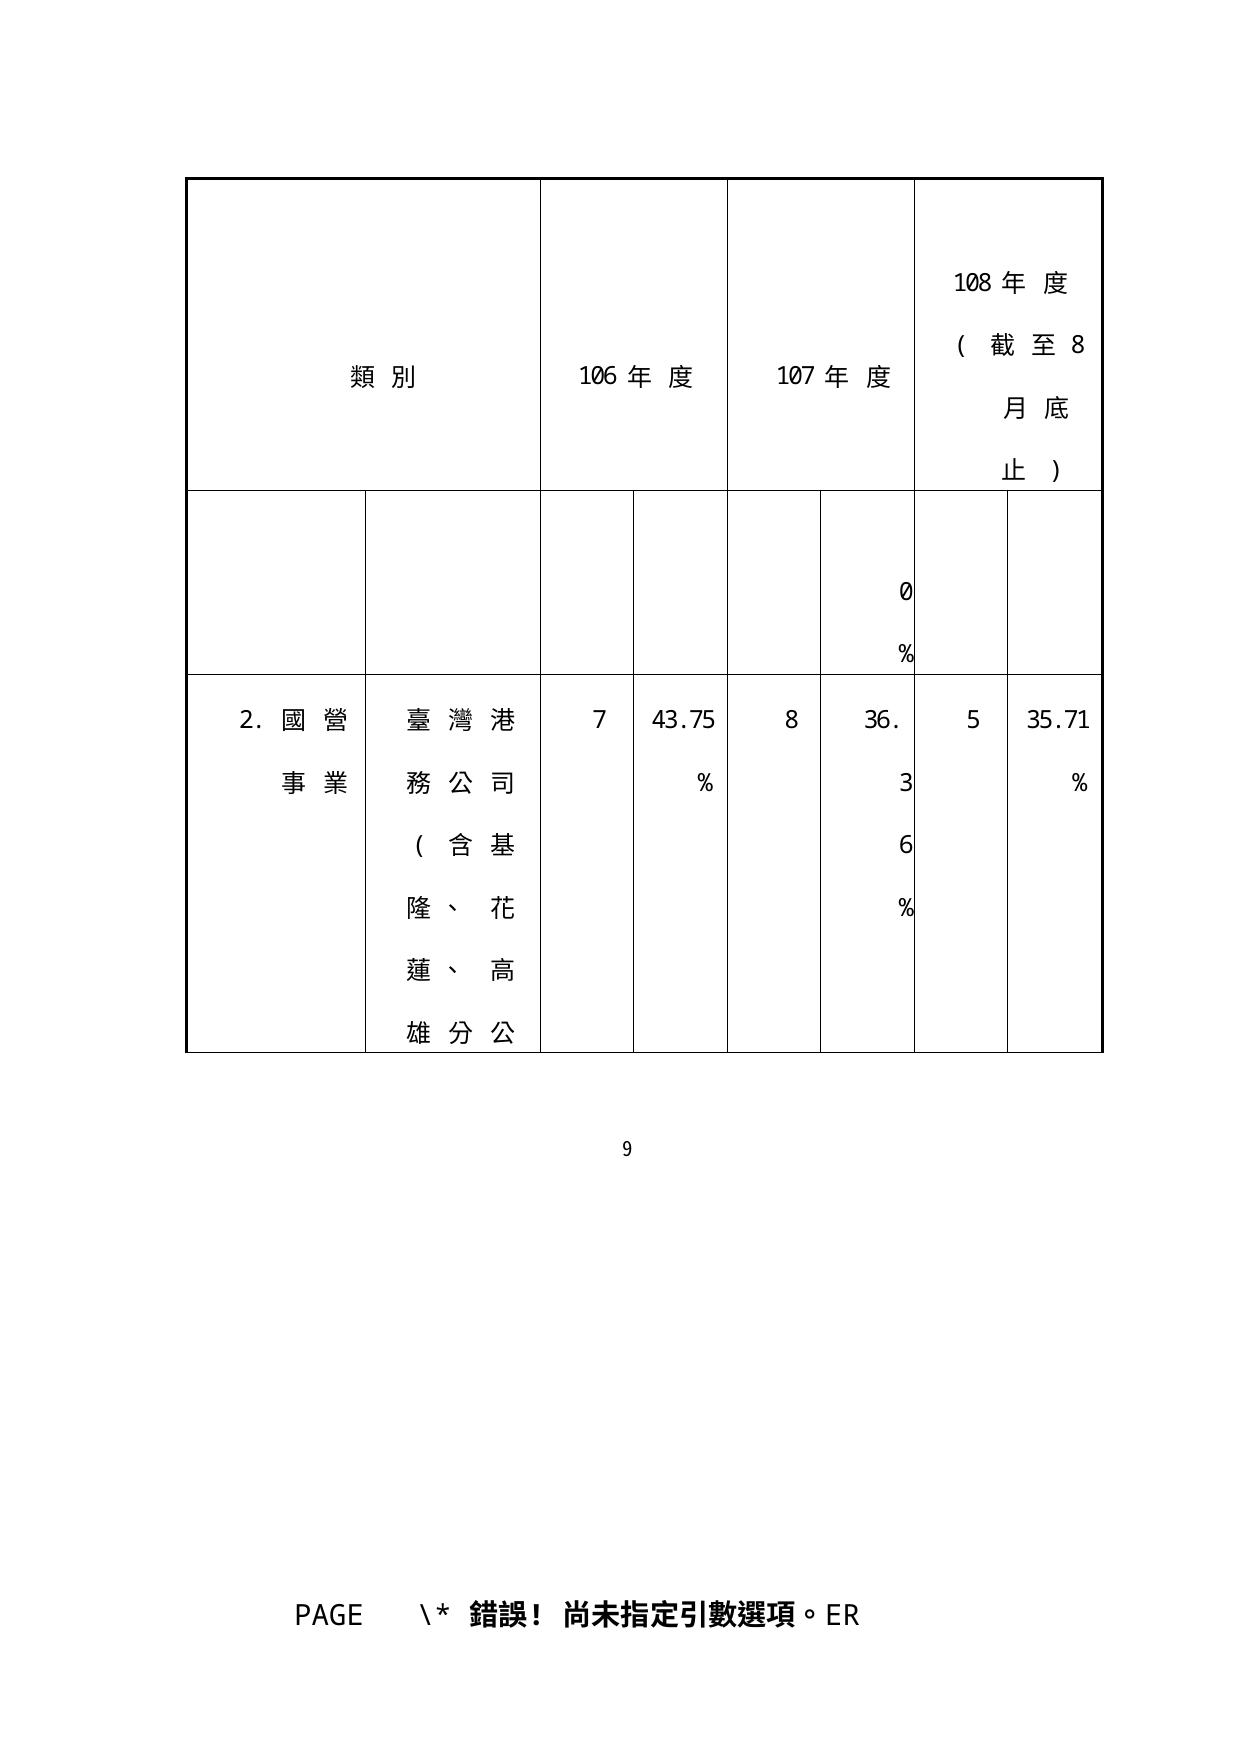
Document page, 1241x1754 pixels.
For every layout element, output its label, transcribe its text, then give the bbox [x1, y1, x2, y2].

table_cell 5 [915, 675, 1007, 1052]
table_header 106年度 [541, 180, 727, 490]
table_cell [1008, 491, 1101, 674]
table_header 108年度 (截至8月底止) [915, 180, 1101, 490]
table_header 107年度 [728, 180, 914, 490]
table_cell 8 [728, 675, 820, 1052]
table_cell [634, 491, 727, 674]
table_cell 43.75% [634, 675, 727, 1052]
table_cell [541, 491, 633, 674]
table_cell 臺灣港務公司(含基隆、花蓮、高雄分公 [366, 675, 540, 1052]
table_cell 2.國營事業 [188, 675, 365, 1052]
table_cell 36.36% [821, 675, 914, 1052]
table_cell 7 [541, 675, 633, 1052]
table_cell [728, 491, 820, 674]
table_cell [188, 491, 365, 674]
table_cell 0% [821, 491, 914, 674]
table_cell [366, 491, 540, 674]
table_cell 35.71% [1008, 675, 1101, 1052]
table_cell [915, 491, 1007, 674]
table_header 類別 [188, 180, 540, 490]
